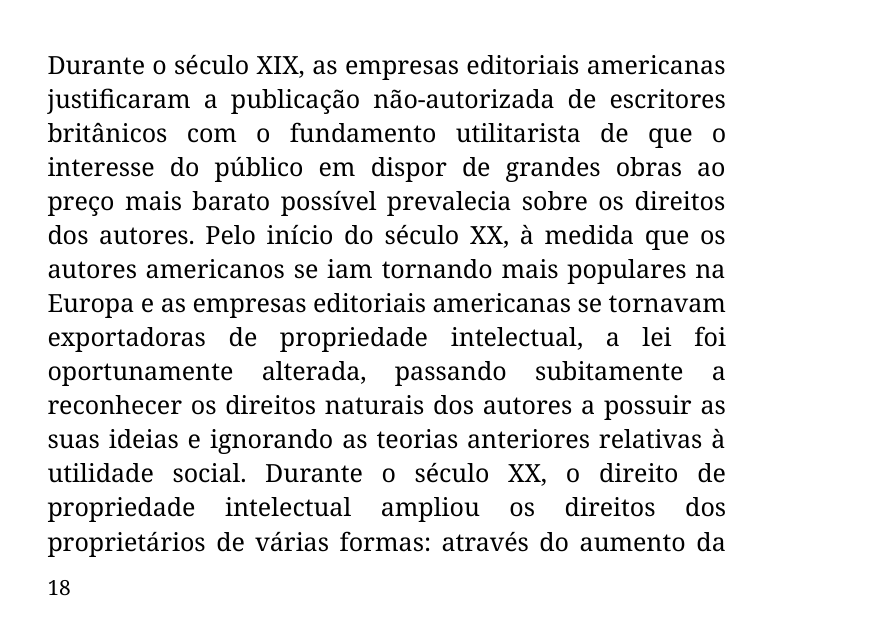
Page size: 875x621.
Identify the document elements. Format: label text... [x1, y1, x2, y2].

text Durante o século XIX, as empresas editoriais americanas justificaram a publicação não-autorizada de escritores britânicos com o fundamento utilitarista de que o interesse do público em dispor de grandes obras ao preço mais barato possível prevalecia sobre os direitos dos autores. Pelo início do século XX, à medida que os autores americanos se iam tornando mais populares na Europa e as empresas editoriais americanas se tornavam exportadoras de propriedade intelectual, a lei foi oportunamente alterada, passando subitamente a reconhecer os direitos naturais dos autores a possuir as suas ideias e ignorando as teorias anteriores relativas à utilidade social. Durante o século XX, o direito de propriedade intelectual ampliou os direitos dos proprietários de várias formas: através do aumento da [47, 47, 726, 558]
